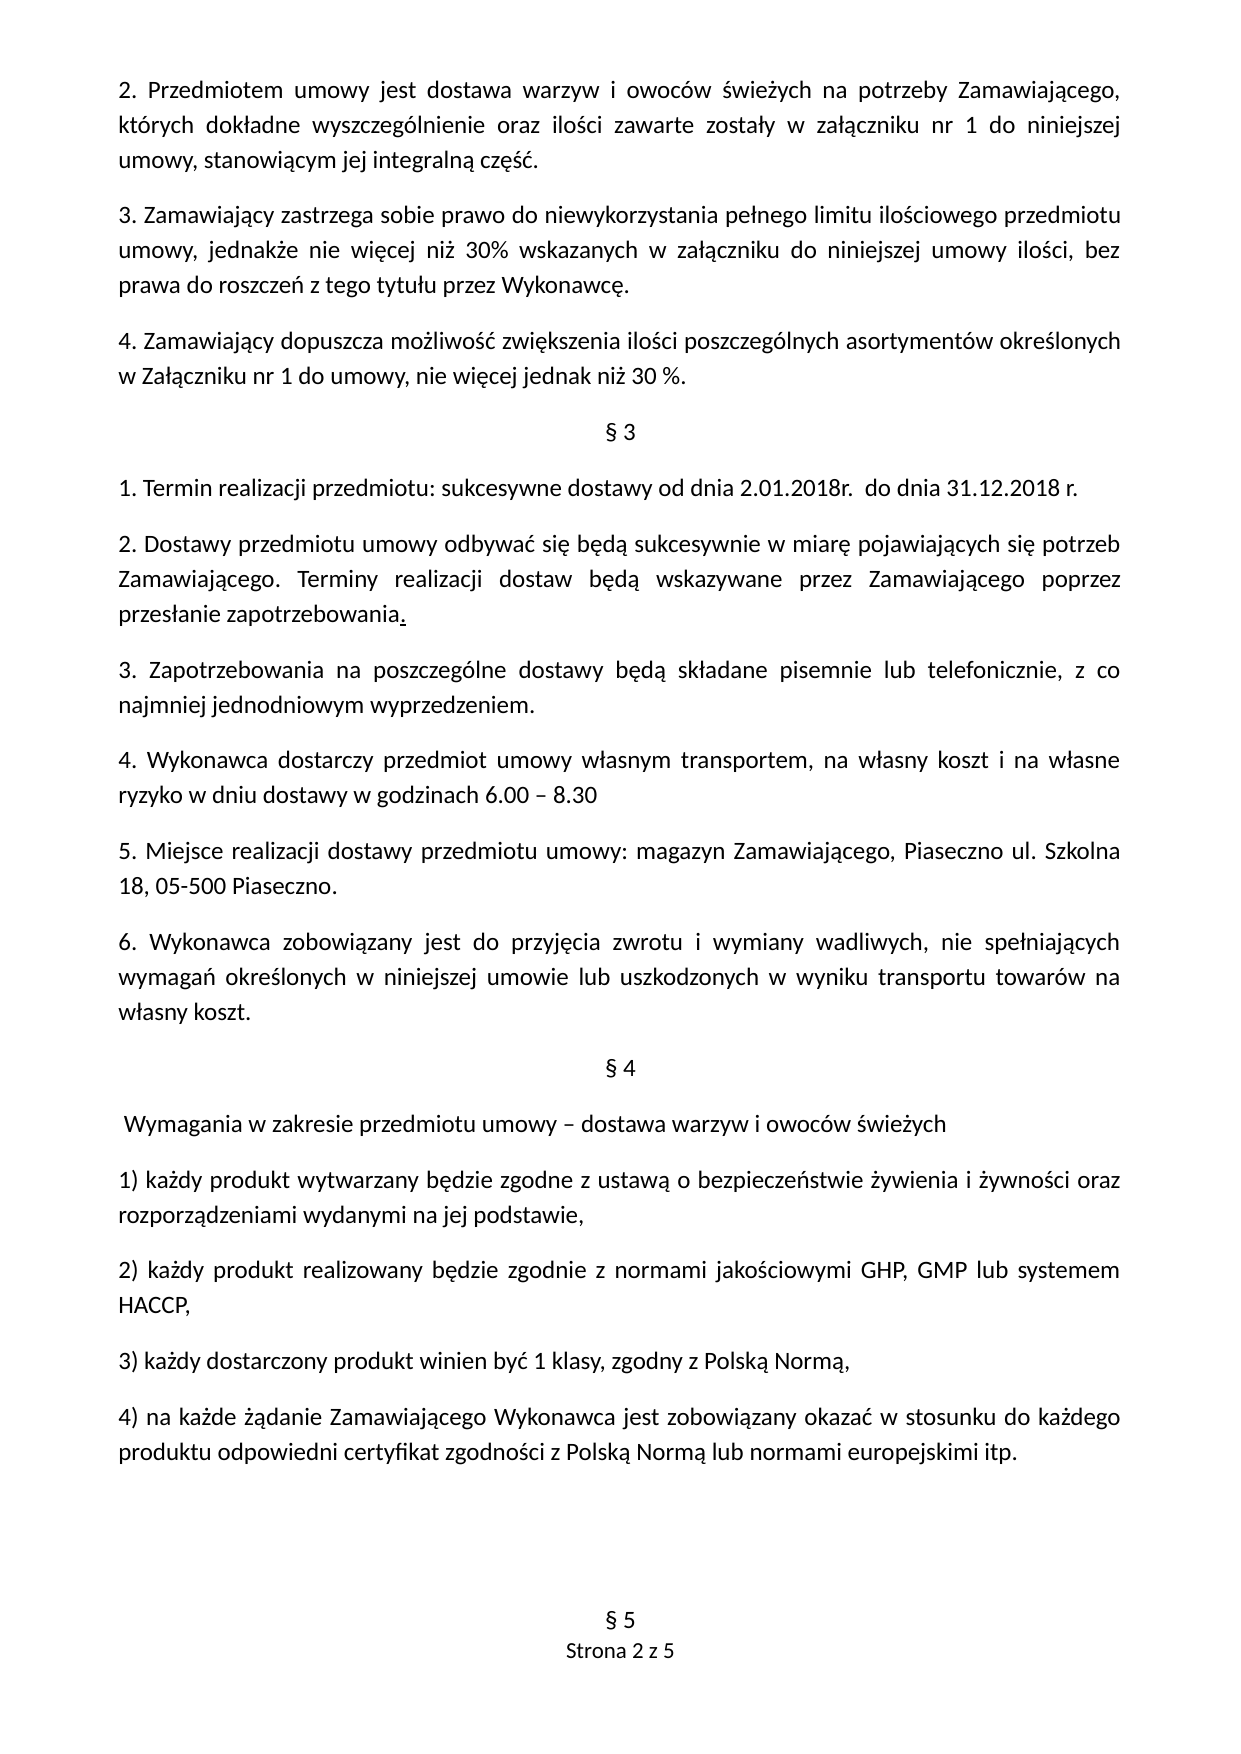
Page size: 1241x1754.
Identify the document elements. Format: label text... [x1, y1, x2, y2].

text 4. Zamawiający dopuszcza możliwość zwiększenia ilości poszczególnych asortymentów określonych w Załączniku nr 1 do umowy, nie więcej jednak niż 30 %. [118, 325, 1122, 391]
text Wymagania w zakresie przedmiotu umowy – dostawa warzyw i owoców świeżych [118, 1108, 1122, 1138]
text § 3 [118, 416, 1122, 447]
text 6. Wykonawca zobowiązany jest do przyjęcia zwrotu i wymiany wadliwych, nie spełniających wymagań określonych w niniejszej umowie lub uszkodzonych w wyniku transportu towarów na własny koszt. [118, 926, 1122, 1027]
text 3. Zamawiający zastrzega sobie prawo do niewykorzystania pełnego limitu ilościowego przedmiotu umowy, jednakże nie więcej niż 30% wskazanych w załączniku do niniejszej umowy ilości, bez prawa do roszczeń z tego tytułu przez Wykonawcę. [118, 199, 1122, 300]
text 4) na każde żądanie Zamawiającego Wykonawca jest zobowiązany okazać w stosunku do każdego produktu odpowiedni certyfikat zgodności z Polską Normą lub normami europejskimi itp. [118, 1401, 1122, 1467]
text § 5 [118, 1604, 1122, 1634]
text 2. Przedmiotem umowy jest dostawa warzyw i owoców świeżych na potrzeby Zamawiającego, których dokładne wyszczególnienie oraz ilości zawarte zostały w załączniku nr 1 do niniejszej umowy, stanowiącym jej integralną część. [118, 74, 1122, 174]
text 5. Miejsce realizacji dostawy przedmiotu umowy: magazyn Zamawiającego, Piaseczno ul. Szkolna 18, 05-500 Piaseczno. [118, 835, 1122, 901]
text 2. Dostawy przedmiotu umowy odbywać się będą sukcesywnie w miarę pojawiających się potrzeb Zamawiającego. Terminy realizacji dostaw będą wskazywane przez Zamawiającego poprzez przesłanie zapotrzebowania. [118, 528, 1122, 628]
text 4. Wykonawca dostarczy przedmiot umowy własnym transportem, na własny koszt i na własne ryzyko w dniu dostawy w godzinach 6.00 – 8.30 [118, 744, 1122, 810]
text 3) każdy dostarczony produkt winien być 1 klasy, zgodny z Polską Normą, [118, 1345, 1122, 1376]
text § 4 [118, 1052, 1122, 1083]
text 1. Termin realizacji przedmiotu: sukcesywne dostawy od dnia 2.01.2018r. do dnia 31.12.2018 r. [118, 472, 1122, 503]
text 3. Zapotrzebowania na poszczególne dostawy będą składane pisemnie lub telefonicznie, z co najmniej jednodniowym wyprzedzeniem. [118, 654, 1122, 719]
text 1) każdy produkt wytwarzany będzie zgodne z ustawą o bezpieczeństwie żywienia i żywności oraz rozporządzeniami wydanymi na jej podstawie, [118, 1164, 1122, 1229]
text 2) każdy produkt realizowany będzie zgodnie z normami jakościowymi GHP, GMP lub systemem HACCP, [118, 1254, 1122, 1320]
